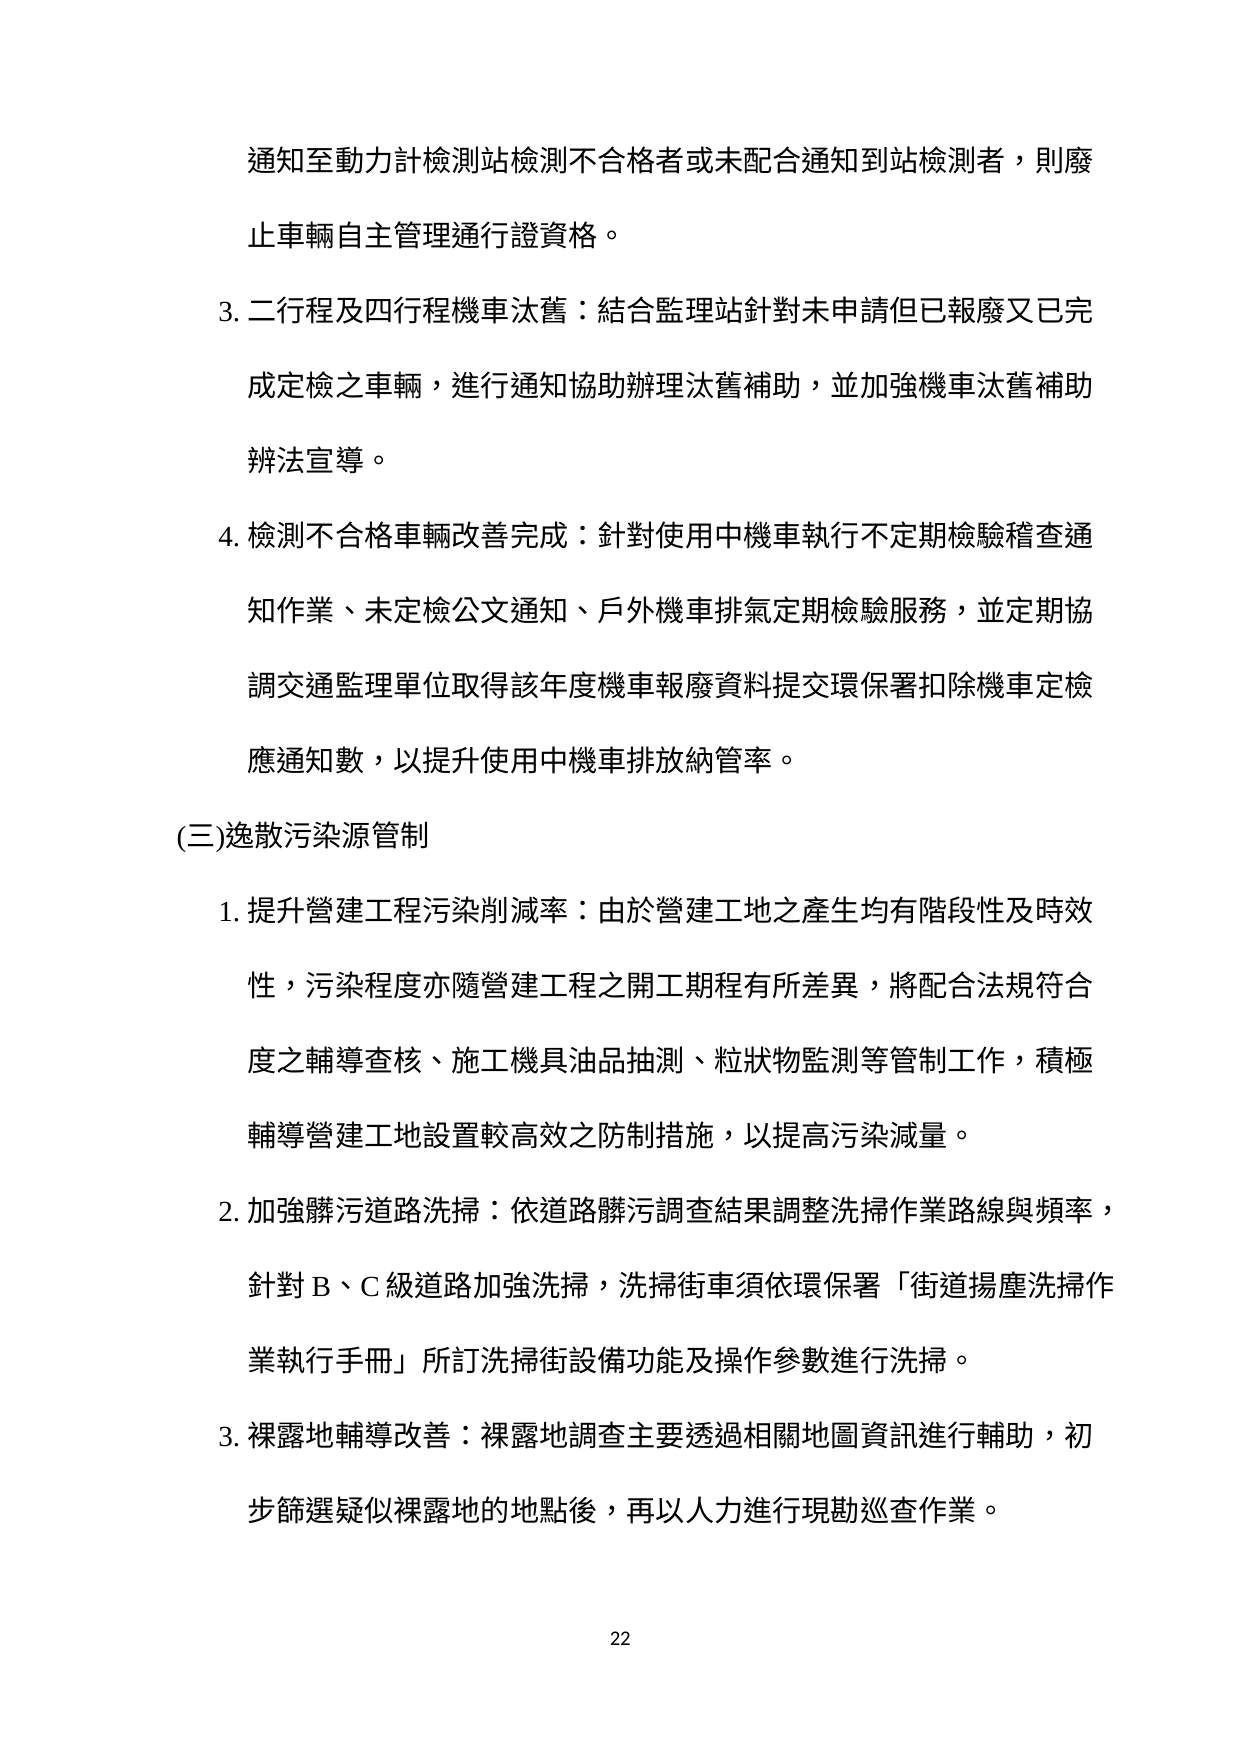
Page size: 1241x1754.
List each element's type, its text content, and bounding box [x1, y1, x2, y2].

text 通知至動力計檢測站檢測不合格者或未配合通知到站檢測者，則廢止車輛自主管理通行證資格。 [218, 122, 1122, 272]
text (三)逸散污染源管制 [118, 797, 1122, 872]
text 3. 裸露地輔導改善：裸露地調查主要透過相關地圖資訊進行輔助，初步篩選疑似裸露地的地點後，再以人力進行現勘巡查作業。 [218, 1397, 1122, 1547]
text 4. 檢測不合格車輛改善完成：針對使用中機車執行不定期檢驗稽查通知作業、未定檢公文通知、戶外機車排氣定期檢驗服務，並定期協調交通監理單位取得該年度機車報廢資料提交環保署扣除機車定檢應通知數，以提升使用中機車排放納管率。 [218, 497, 1122, 797]
text 2. 加強髒污道路洗掃：依道路髒污調查結果調整洗掃作業路線與頻率，針對B、C級道路加強洗掃，洗掃街車須依環保署「街道揚塵洗掃作業執行手冊」所訂洗掃街設備功能及操作參數進行洗掃。 [218, 1172, 1122, 1397]
text 1. 提升營建工程污染削減率：由於營建工地之產生均有階段性及時效性，污染程度亦隨營建工程之開工期程有所差異，將配合法規符合度之輔導查核、施工機具油品抽測、粒狀物監測等管制工作，積極輔導營建工地設置較高效之防制措施，以提高污染減量。 [218, 872, 1122, 1172]
text 3. 二行程及四行程機車汰舊：結合監理站針對未申請但已報廢又已完成定檢之車輛，進行通知協助辦理汰舊補助，並加強機車汰舊補助辨法宣導。 [218, 272, 1122, 497]
